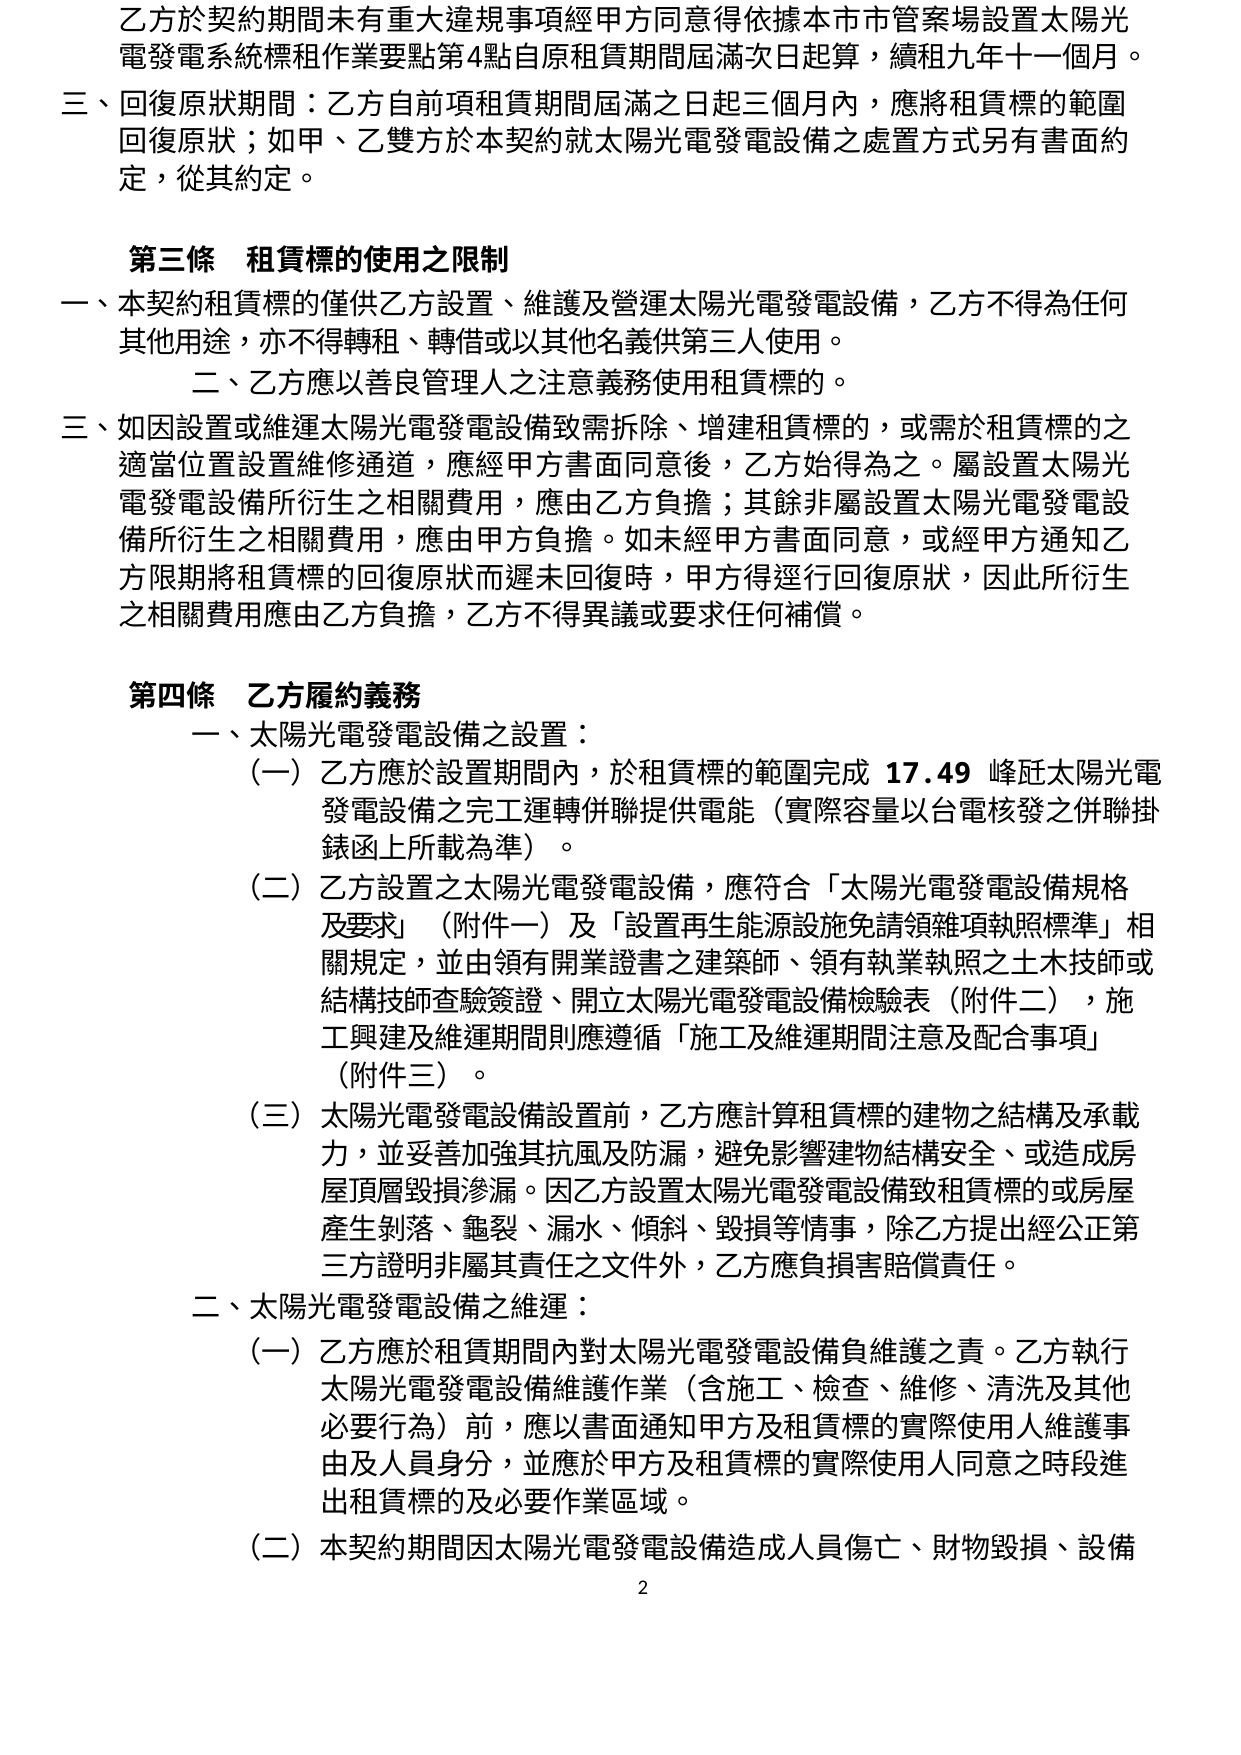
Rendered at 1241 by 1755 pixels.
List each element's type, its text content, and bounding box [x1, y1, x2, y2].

text （二）本契約期間因太陽光電發電設備造成人員傷亡、財物毀損、設備 [232, 1529, 1138, 1566]
text 三、回復原狀期間：乙方自前項租賃期間屆滿之日起三個月內，應將租賃標的範圍回復原狀；如甲、乙雙方於本契約就太陽光電發電設備之處置方式另有書面約定，從其約定。 [60, 84, 1131, 197]
subtitle 第四條 乙方履約義務 [128, 676, 1167, 714]
text 二、乙方應以善良管理人之注意義務使用租賃標的。 [191, 363, 1167, 401]
subtitle 第三條 租賃標的使用之限制 [128, 240, 1167, 278]
text （一）乙方應於租賃期間內對太陽光電發電設備負維護之責。乙方執行太陽光電發電設備維護作業（含施工、檢查、維修、清洗及其他必要行為）前，應以書面通知甲方及租賃標的實際使用人維護事由及人員身分，並應於甲方及租賃標的實際使用人同意之時段進出租賃標的及必要作業區域。 [232, 1332, 1131, 1520]
text 一、太陽光電發電設備之設置： [191, 715, 1167, 753]
text 二、太陽光電發電設備之維運： [191, 1288, 1167, 1325]
text （二）乙方設置之太陽光電發電設備，應符合「太陽光電發電設備規格 及要求」（附件一）及「設置再生能源設施免請領雜項執照標準」相關規定，並由領有開業證書之建築師、領有執業執照之土木技師或結構技師查驗簽證、開立太陽光電發電設備檢驗表（附件二），施工興建及維運期間則應遵循「施工及維運期間注意及配合事項」（附件三）。 [232, 869, 1160, 1094]
text （三）太陽光電發電設備設置前，乙方應計算租賃標的建物之結構及承載力，並妥善加強其抗風及防漏，避免影響建物結構安全、或造成房屋頂層毀損滲漏。因乙方設置太陽光電發電設備致租賃標的或房屋產生剝落、龜裂、漏水、傾斜、毀損等情事，除乙方提出經公正第三方證明非屬其責任之文件外，乙方應負損害賠償責任。 [232, 1097, 1158, 1284]
text 三、如因設置或維運太陽光電發電設備致需拆除、增建租賃標的，或需於租賃標的之適當位置設置維修通道，應經甲方書面同意後，乙方始得為之。屬設置太陽光電發電設備所衍生之相關費用，應由乙方負擔；其餘非屬設置太陽光電發電設備所衍生之相關費用，應由甲方負擔。如未經甲方書面同意，或經甲方通知乙方限期將租賃標的回復原狀而遲未回復時，甲方得逕行回復原狀，因此所衍生之相關費用應由乙方負擔，乙方不得異議或要求任何補償。 [60, 408, 1131, 633]
text （一）乙方應於設置期間內，於租賃標的範圍完成 17.49 峰瓩太陽光電發電設備之完工運轉併聯提供電能（實際容量以台電核發之併聯掛錶函上所載為準）。 [232, 754, 1167, 866]
text 二、租賃期間：自太陽光電發電設備完工運轉併聯提供電能之日起九年十一個月。乙方於契約期間未有重大違規事項經甲方同意得依據本市市管案場設置太陽光電發電系統標租作業要點第4點自原租賃期間屆滿次日起算，續租九年十一個月。 [60, 0, 1131, 75]
text 一、本契約租賃標的僅供乙方設置、維護及營運太陽光電發電設備，乙方不得為任何其他用途，亦不得轉租、轉借或以其他名義供第三人使用。 [60, 285, 1131, 360]
